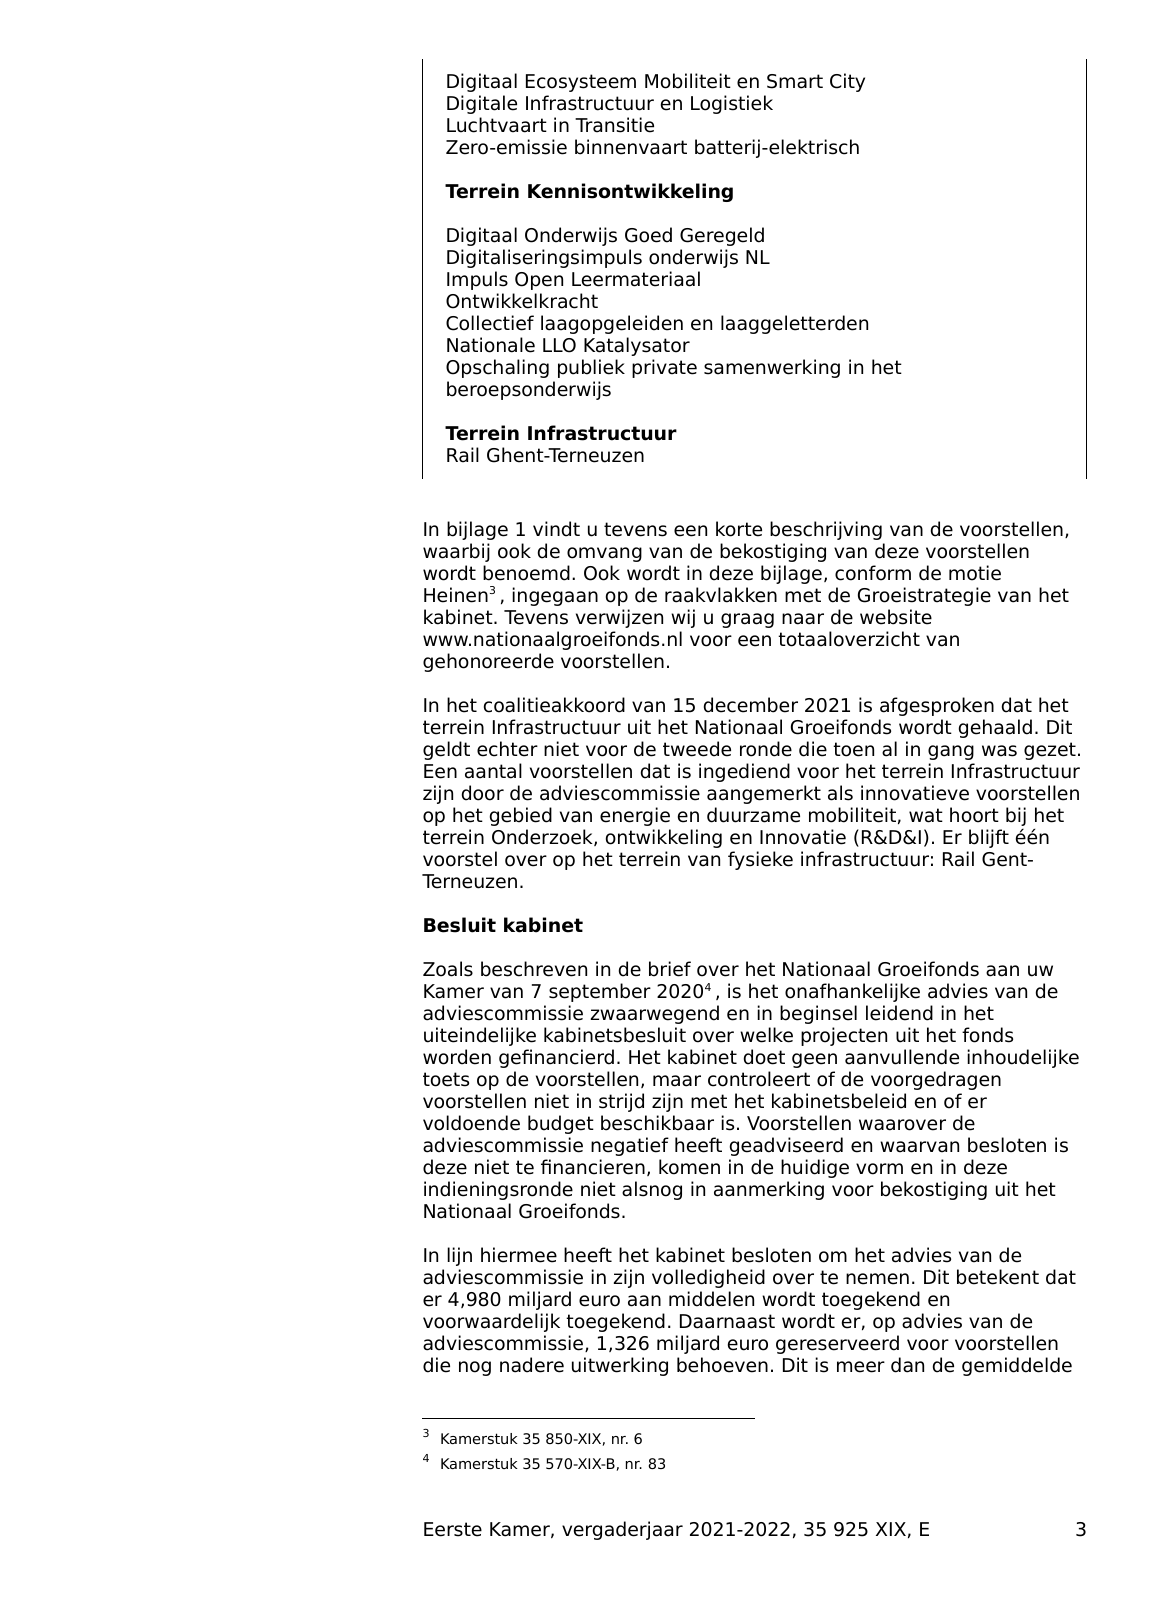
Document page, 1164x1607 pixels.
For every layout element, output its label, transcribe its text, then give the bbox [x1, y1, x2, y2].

text In lijn hiermee heeft het kabinet besloten om het advies van de adviescommissie in zijn volledigheid over te nemen. Dit betekent dat er 4,980 miljard euro aan middelen wordt toegekend en voorwaardelijk toegekend. Daarnaast wordt er, op advies van de adviescommissie, 1,326 miljard euro gereserveerd voor voorstellen die nog nadere uitwerking behoeven. Dit is meer dan de gemiddelde [422, 1245, 1087, 1377]
text In bijlage 1 vindt u tevens een korte beschrijving van de voorstellen, waarbij ook de omvang van de bekostiging van deze voorstellen wordt benoemd. Ook wordt in deze bijlage, conform de motie Heinen, ingegaan op de raakvlakken met de Groeistrategie van het kabinet. Tevens verwijzen wij u graag naar de website www.nationaalgroeifonds.nl voor een totaaloverzicht van gehonoreerde voorstellen. [422, 519, 1087, 673]
text Kamerstuk 35 850-XIX, nr. 6 [422, 1427, 1087, 1449]
text In het coalitieakkoord van 15 december 2021 is afgesproken dat het terrein Infrastructuur uit het Nationaal Groeifonds wordt gehaald. Dit geldt echter niet voor de tweede ronde die toen al in gang was gezet. Een aantal voorstellen dat is ingediend voor het terrein Infrastructuur zijn door de adviescommissie aangemerkt als innovatieve voorstellen op het gebied van energie en duurzame mobiliteit, wat hoort bij het terrein Onderzoek, ontwikkeling en Innovatie (R&D&I). Er blijft één voorstel over op het terrein van fysieke infrastructuur: Rail Gent-Terneuzen. [422, 695, 1087, 893]
text Kamerstuk 35 570-XIX-B, nr. 83 [422, 1452, 1087, 1474]
table_header Digitaal Ecosysteem Mobiliteit en Smart City Digitale Infrastructuur en Logistiek Luchtvaart in Transitie Zero-emissie binnenvaart batterij-elektrisch Terrein Kennisontwikkeling Digitaal Onderwijs Goed Geregeld Digitaliseringsimpuls onderwijs NL Impuls Open Leermateriaal Ontwikkelkracht Collectief laagopgeleiden en laaggeletterden Nationale LLO Katalysator Opschaling publiek private samenwerking in het beroepsonderwijs Terrein Infrastructuur Rail Ghent-Terneuzen [423, 59, 1086, 479]
subtitle Besluit kabinet [422, 915, 1087, 937]
text Zoals beschreven in de brief over het Nationaal Groeifonds aan uw Kamer van 7 september 2020, is het onafhankelijke advies van de adviescommissie zwaarwegend en in beginsel leidend in het uiteindelijke kabinetsbesluit over welke projecten uit het fonds worden gefinancierd. Het kabinet doet geen aanvullende inhoudelijke toets op de voorstellen, maar controleert of de voorgedragen voorstellen niet in strijd zijn met het kabinetsbeleid en of er voldoende budget beschikbaar is. Voorstellen waarover de adviescommissie negatief heeft geadviseerd en waarvan besloten is deze niet te financieren, komen in de huidige vorm en in deze indieningsronde niet alsnog in aanmerking voor bekostiging uit het Nationaal Groeifonds. [422, 959, 1087, 1223]
